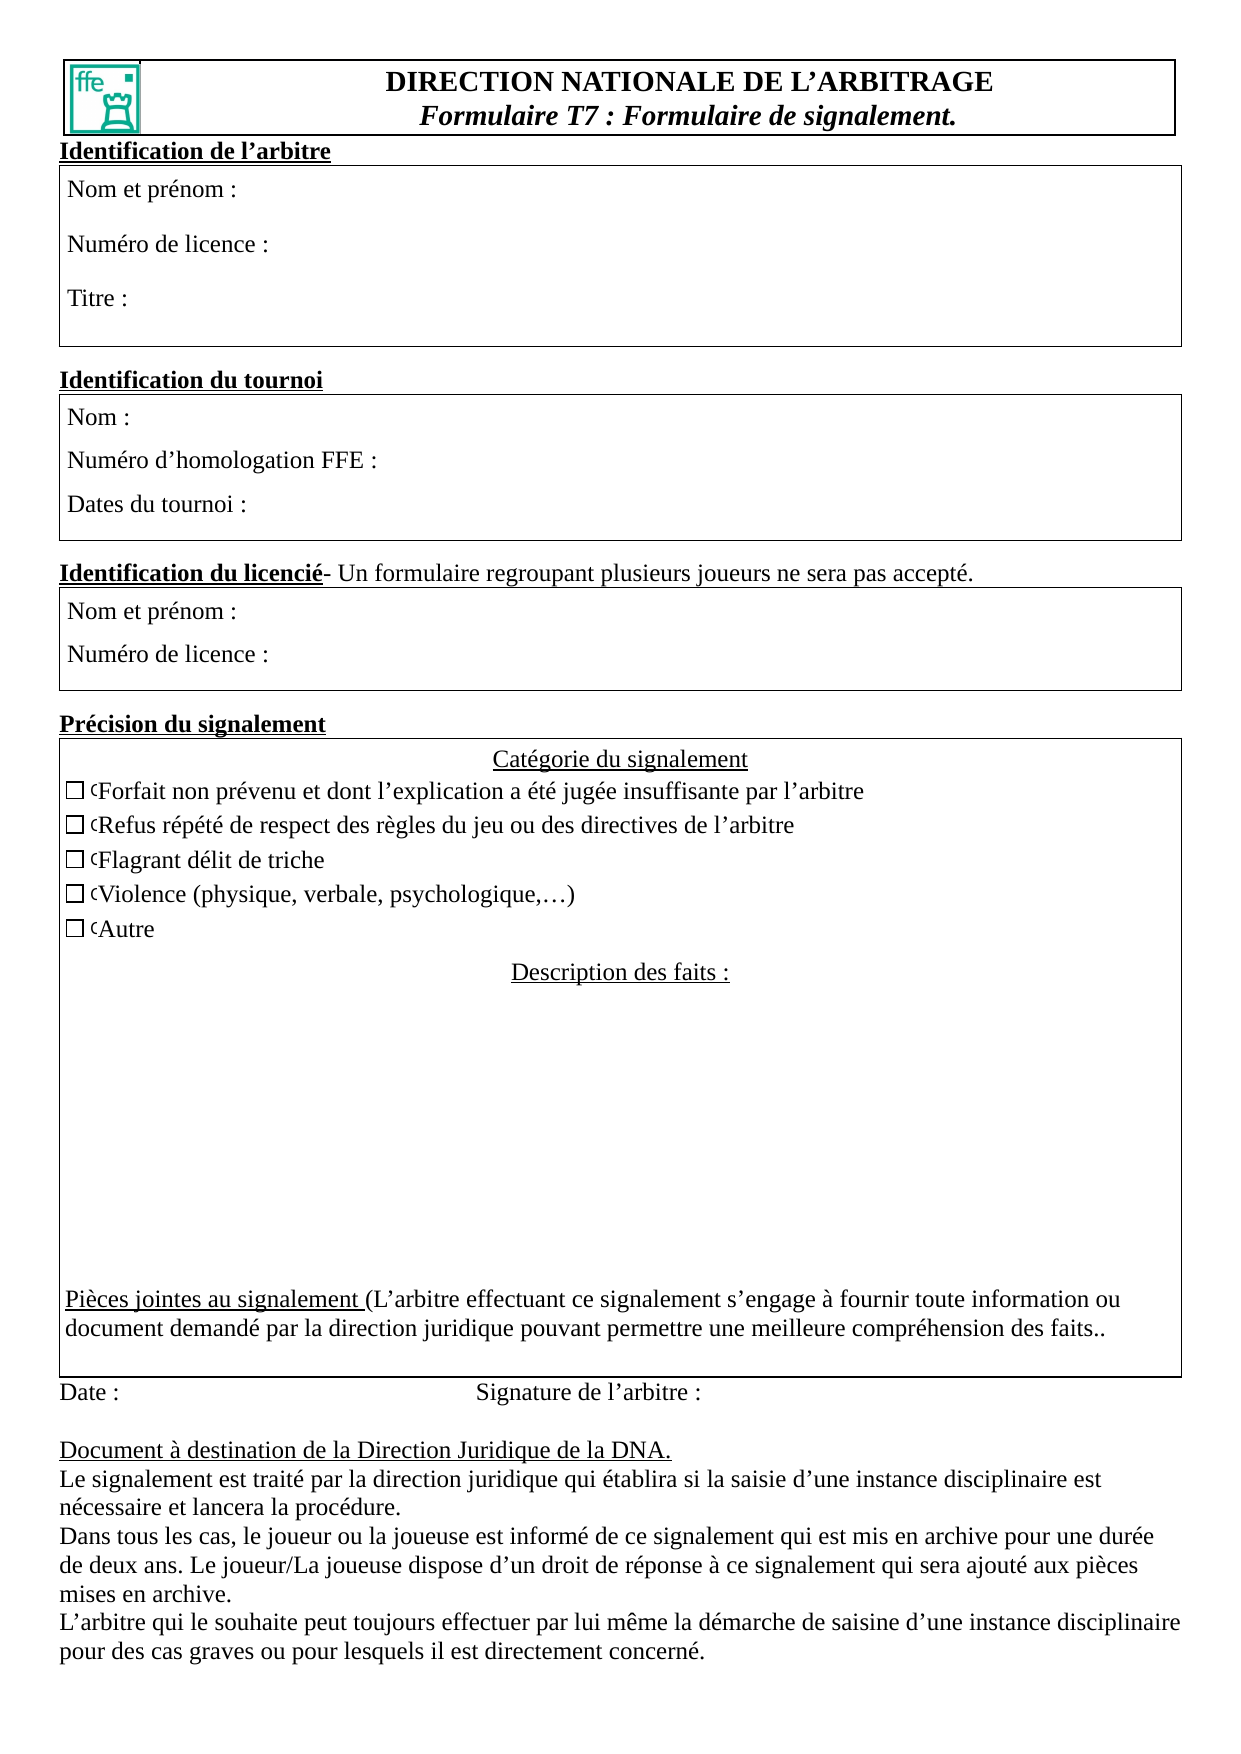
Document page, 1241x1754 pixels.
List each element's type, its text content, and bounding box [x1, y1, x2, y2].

table_header Nom : Numéro d’homologation FFE : Dates du tournoi : [60, 395, 1181, 539]
table_header Nom et prénom : Numéro de licence : [60, 588, 1181, 690]
table_header Nom et prénom : Numéro de licence : Titre : [60, 166, 1181, 346]
text Date : Signature de l’arbitre : [59, 1378, 1181, 1406]
text Identification de l’arbitre [59, 136, 1181, 165]
table_cell Pièces jointes au signalement (L’arbitre effectuant ce signalement s’engage à fournir toute information ou document demandé par la direction juridique pouvant permettre une meilleure compréhension des faits.. [60, 1250, 1181, 1376]
text L’arbitre qui le souhaite peut toujours effectuer par lui même la démarche de saisine d’une instance disciplinaire pour des cas graves ou pour lesquels il est directement concerné. [59, 1607, 1181, 1665]
text Identification du tournoi [59, 365, 1181, 394]
table_cell Description des faits : [60, 951, 1181, 1250]
picture [69, 64, 141, 134]
text Dans tous les cas, le joueur ou la joueuse est informé de ce signalement qui est mis en archive pour une durée de deux ans. Le joueur/La joueuse dispose d’un droit de réponse à ce signalement qui sera ajouté aux pièces mises en archive. [59, 1521, 1181, 1607]
table_header [65, 61, 139, 134]
table_header Catégorie du signalement Forfait non prévenu et dont l’explication a été jugée insuffisante par l’arbitre Refus répété de respect des règles du jeu ou des directives de l’arbitre Flagrant délit de triche Violence (physique, verbale, psychologique,…) Autre [60, 739, 1181, 951]
text Document à destination de la Direction Juridique de la DNA. [59, 1435, 1181, 1464]
text Identification du licencié- Un formulaire regroupant plusieurs joueurs ne sera pas accepté. [59, 558, 1181, 587]
table_header DIRECTION NATIONALE DE L’ARBITRAGE Formulaire T7 : Formulaire de signalement. [141, 61, 1174, 134]
text Précision du signalement [59, 709, 1181, 737]
text Le signalement est traité par la direction juridique qui établira si la saisie d’une instance disciplinaire est nécessaire et lancera la procédure. [59, 1464, 1181, 1521]
